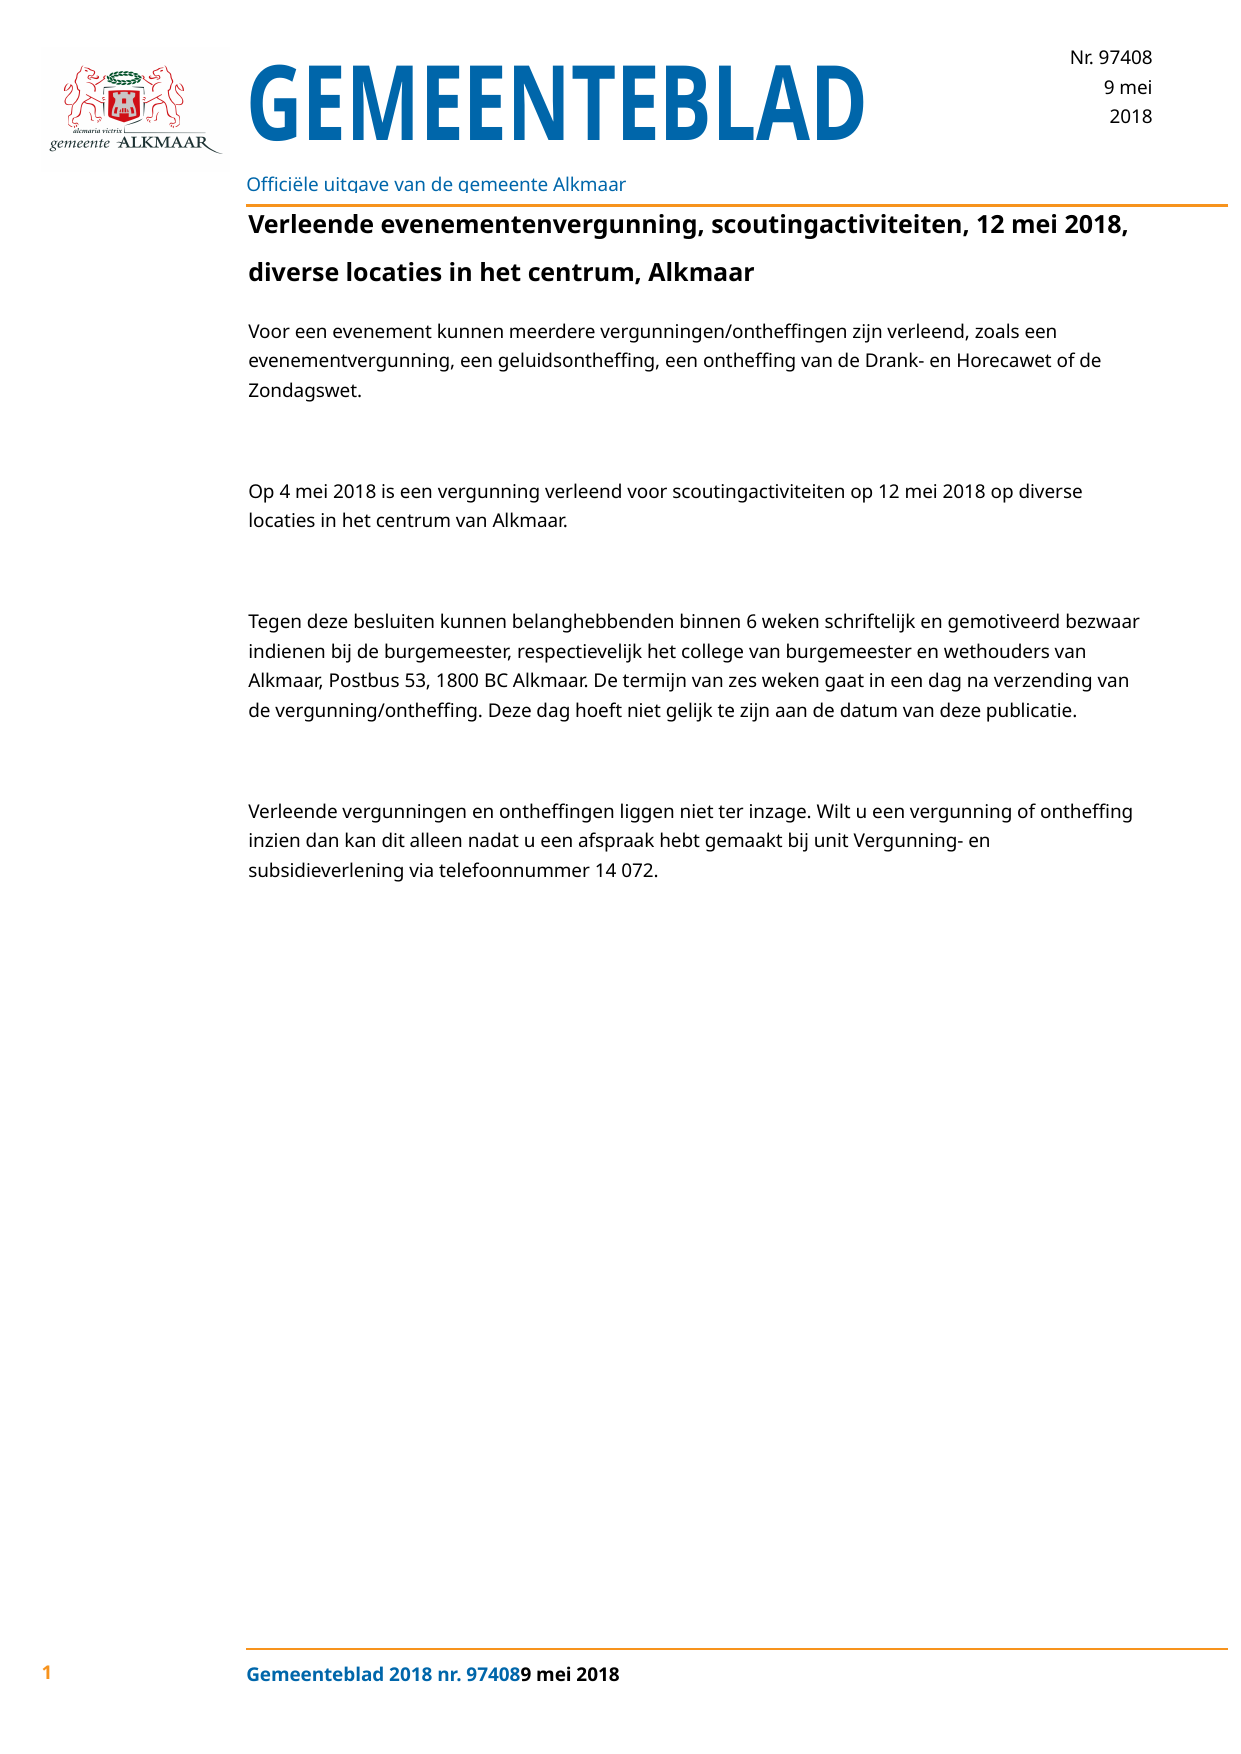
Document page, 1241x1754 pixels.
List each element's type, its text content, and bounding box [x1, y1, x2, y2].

text Verleende vergunningen en ontheffingen liggen niet ter inzage. Wilt u een vergunning of ontheffing inzien dan kan dit alleen nadat u een afspraak hebt gemaakt bij unit Vergunning- en subsidieverlening via telefoonnummer 14 072. [248, 798, 1152, 883]
text Voor een evenement kunnen meerdere vergunningen/ontheffingen zijn verleend, zoals een evenementvergunning, een geluidsontheffing, een ontheffing van de Drank- en Horecawet of de Zondagswet. [248, 318, 1152, 403]
text Verleende evenementenvergunning, scoutingactiviteiten, 12 mei 2018, diverse locaties in het centrum, Alkmaar [248, 207, 1152, 288]
text Op 4 mei 2018 is een vergunning verleend voor scoutingactiviteiten op 12 mei 2018 op diverse locaties in het centrum van Alkmaar. [248, 478, 1152, 533]
text Tegen deze besluiten kunnen belanghebbenden binnen 6 weken schriftelijk en gemotiveerd bezwaar indienen bij de burgemeester, respectievelijk het college van burgemeester en wethouders van Alkmaar, Postbus 53, 1800 BC Alkmaar. De termijn van zes weken gaat in een dag na verzending van de vergunning/ontheffing. Deze dag hoeft niet gelijk te zijn aan de datum van deze publicatie. [248, 608, 1152, 723]
picture [41, 47, 231, 172]
